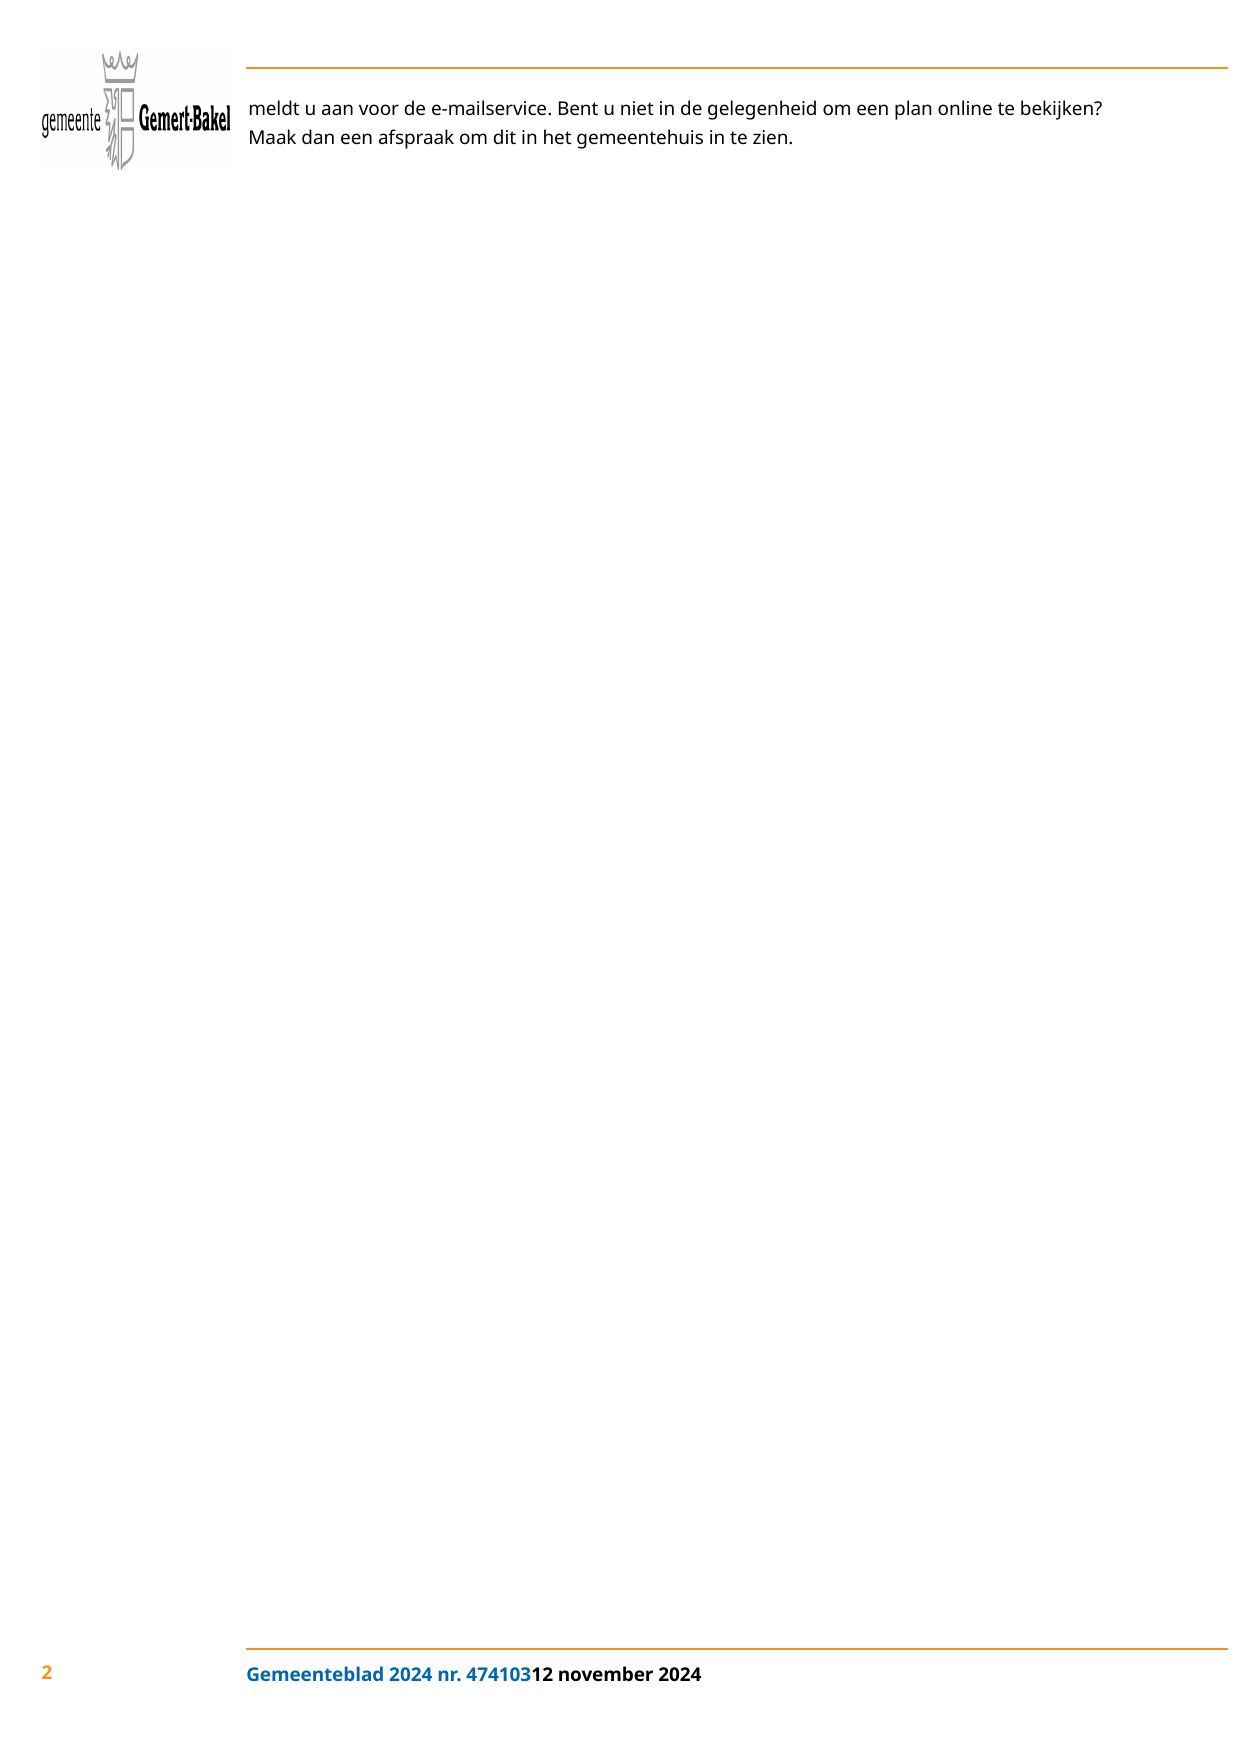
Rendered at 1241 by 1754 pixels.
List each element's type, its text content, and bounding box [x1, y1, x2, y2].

text meldt u aan voor de e-mailservice. Bent u niet in de gelegenheid om een plan online te bekijken? Maak dan een afspraak om dit in het gemeentehuis in te zien. [248, 95, 1152, 150]
picture [41, 47, 231, 172]
